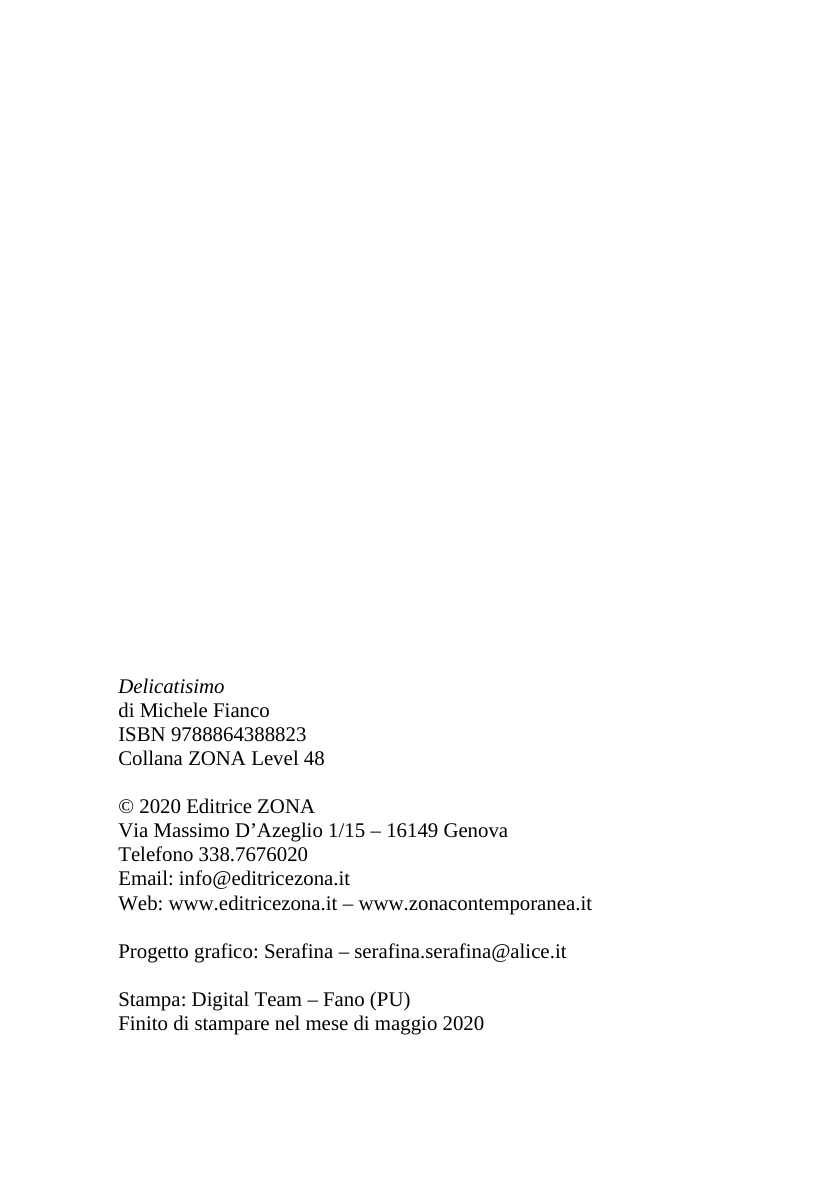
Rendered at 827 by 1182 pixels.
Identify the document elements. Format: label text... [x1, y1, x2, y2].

text di Michele Fianco [118, 698, 709, 722]
text Web: www.editricezona.it – www.zonacontemporanea.it [118, 890, 709, 914]
text Email: info@editricezona.it [118, 866, 709, 890]
text Delicatisimo [118, 674, 709, 698]
text ISBN 9788864388823 [118, 722, 709, 746]
text Telefono 338.7676020 [118, 842, 709, 866]
text Collana ZONA Level 48 [118, 746, 709, 770]
text Stampa: Digital Team – Fano (PU) [118, 987, 709, 1011]
text Progetto grafico: Serafina – serafina.serafina@alice.it [118, 938, 709, 963]
text © 2020 Editrice ZONA [118, 794, 709, 818]
text Via Massimo D’Azeglio 1/15 – 16149 Genova [118, 818, 709, 842]
text Finito di stampare nel mese di maggio 2020 [118, 1011, 709, 1035]
